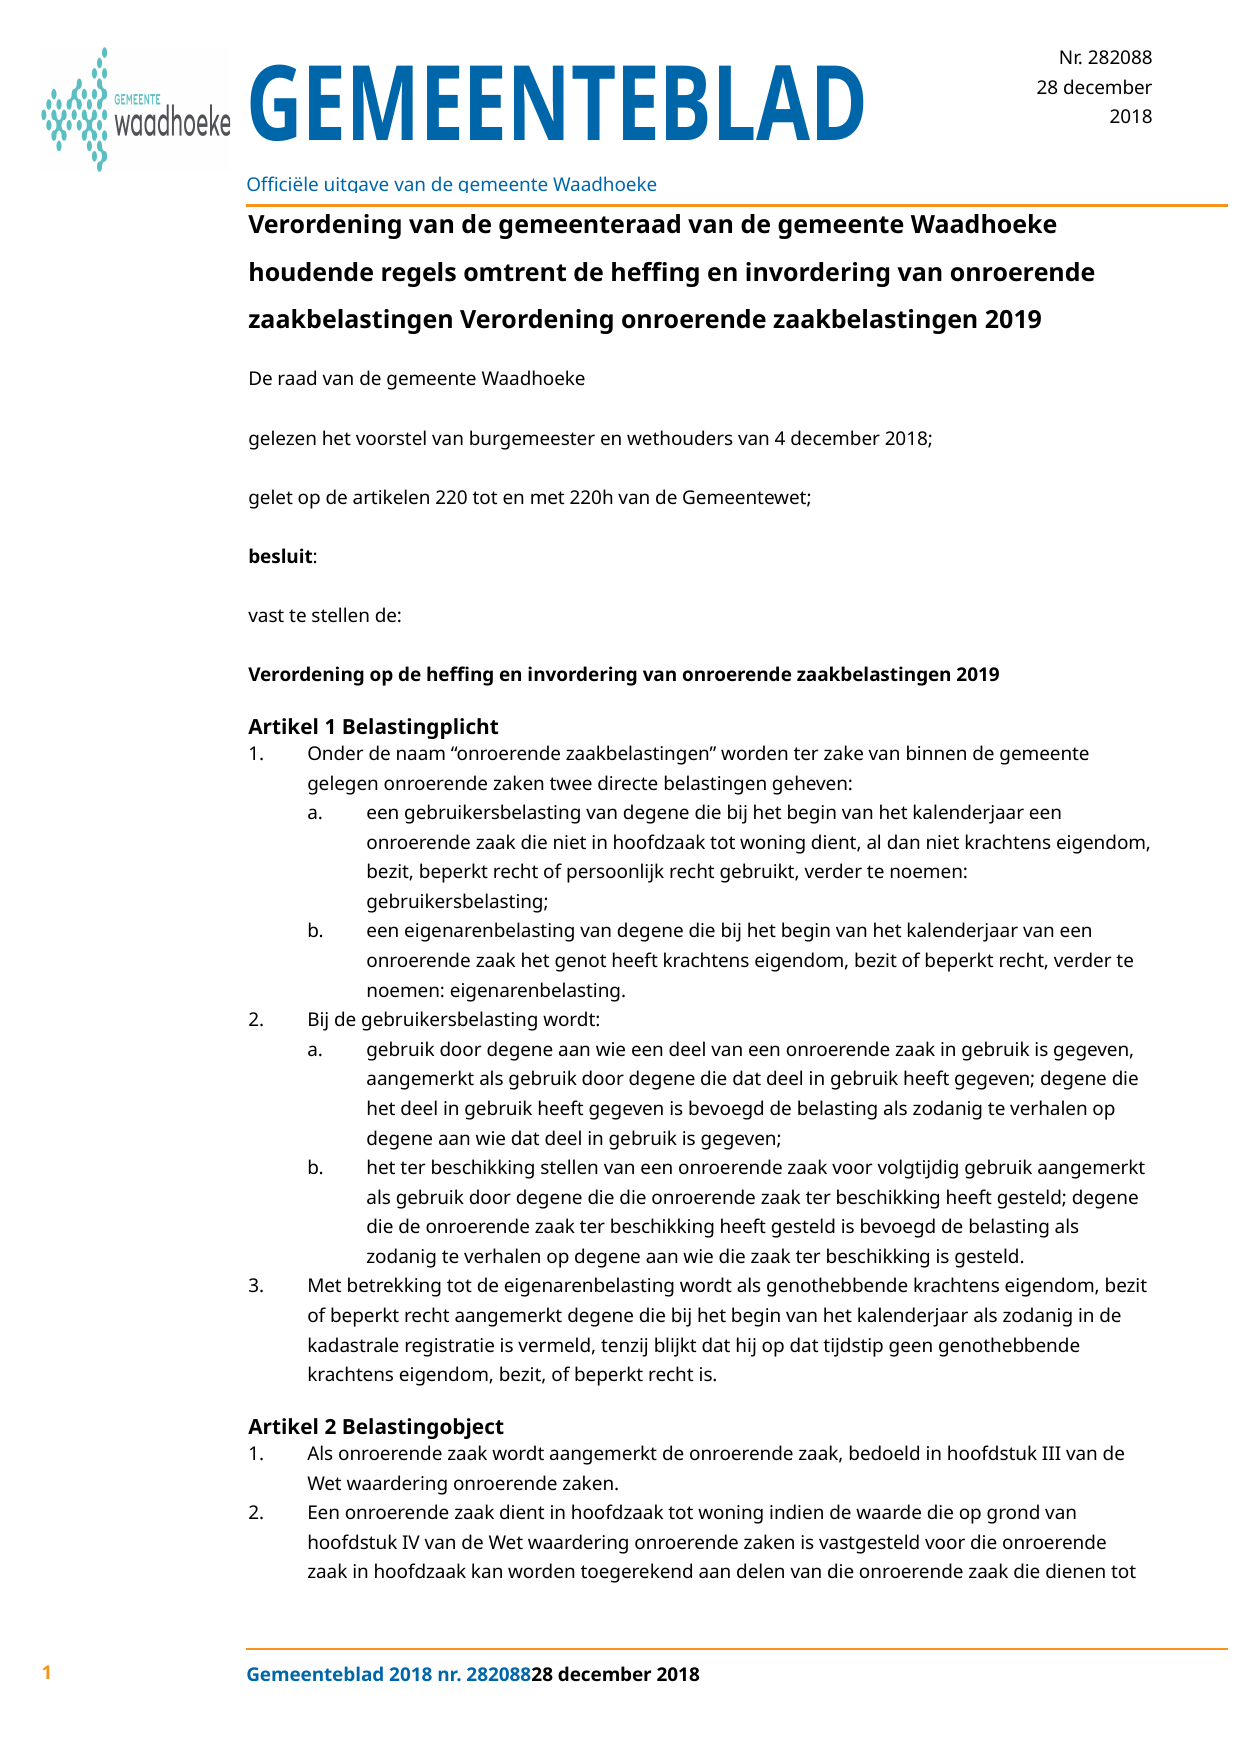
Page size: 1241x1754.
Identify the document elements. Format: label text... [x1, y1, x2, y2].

list een eigenarenbelasting van degene die bij het begin van het kalenderjaar van een onroerende zaak het genot heeft krachtens eigendom, bezit of beperkt recht, verder te noemen: eigenarenbelasting. [307, 918, 1152, 1003]
text gelezen het voorstel van burgemeester en wethouders van 4 december 2018; [248, 425, 1152, 450]
list Bij de gebruikersbelasting wordt: [248, 1006, 1152, 1032]
text Artikel 2 Belastingobject [248, 1412, 1152, 1440]
list het ter beschikking stellen van een onroerende zaak voor volgtijdig gebruik aangemerkt als gebruik door degene die die onroerende zaak ter beschikking heeft gesteld; degene die de onroerende zaak ter beschikking heeft gesteld is bevoegd de belasting als zodanig te verhalen op degene aan wie die zaak ter beschikking is gesteld. [307, 1154, 1152, 1269]
list Onder de naam “onroerende zaakbelastingen” worden ter zake van binnen de gemeente gelegen onroerende zaken twee directe belastingen geheven: [248, 740, 1152, 796]
picture [41, 47, 231, 172]
list een gebruikersbelasting van degene die bij het begin van het kalenderjaar een onroerende zaak die niet in hoofdzaak tot woning dient, al dan niet krachtens eigendom, bezit, beperkt recht of persoonlijk recht gebruikt, verder te noemen: [307, 799, 1152, 884]
text Artikel 1 Belastingplicht [248, 712, 1152, 740]
text vast te stellen de: [248, 602, 1152, 628]
text Verordening van de gemeenteraad van de gemeente Waadhoeke houdende regels omtrent de heffing en invordering van onroerende zaakbelastingen Verordening onroerende zaakbelastingen 2019 [248, 207, 1152, 336]
list Als onroerende zaak wordt aangemerkt de onroerende zaak, bedoeld in hoofdstuk III van de Wet waardering onroerende zaken. [248, 1440, 1152, 1496]
list Met betrekking tot de eigenarenbelasting wordt als genothebbende krachtens eigendom, bezit of beperkt recht aangemerkt degene die bij het begin van het kalenderjaar als zodanig in de kadastrale registratie is vermeld, tenzij blijkt dat hij op dat tijdstip geen genothebbende krachtens eigendom, bezit, of beperkt recht is. [248, 1273, 1152, 1387]
text besluit: [248, 543, 1152, 569]
list gebruik door degene aan wie een deel van een onroerende zaak in gebruik is gegeven, aangemerkt als gebruik door degene die dat deel in gebruik heeft gegeven; degene die het deel in gebruik heeft gegeven is bevoegd de belasting als zodanig te verhalen op degene aan wie dat deel in gebruik is gegeven; [307, 1036, 1152, 1151]
text De raad van de gemeente Waadhoeke [248, 366, 1152, 391]
text Verordening op de heffing en invordering van onroerende zaakbelastingen 2019 [248, 661, 1152, 687]
text gelet op de artikelen 220 tot en met 220h van de Gemeentewet; [248, 484, 1152, 509]
list Een onroerende zaak dient in hoofdzaak tot woning indien de waarde die op grond van hoofdstuk IV van de Wet waardering onroerende zaken is vastgesteld voor die onroerende zaak in hoofdzaak kan worden toegerekend aan delen van die onroerende zaak die dienen tot [248, 1499, 1152, 1584]
list gebruikersbelasting; [307, 888, 1152, 914]
